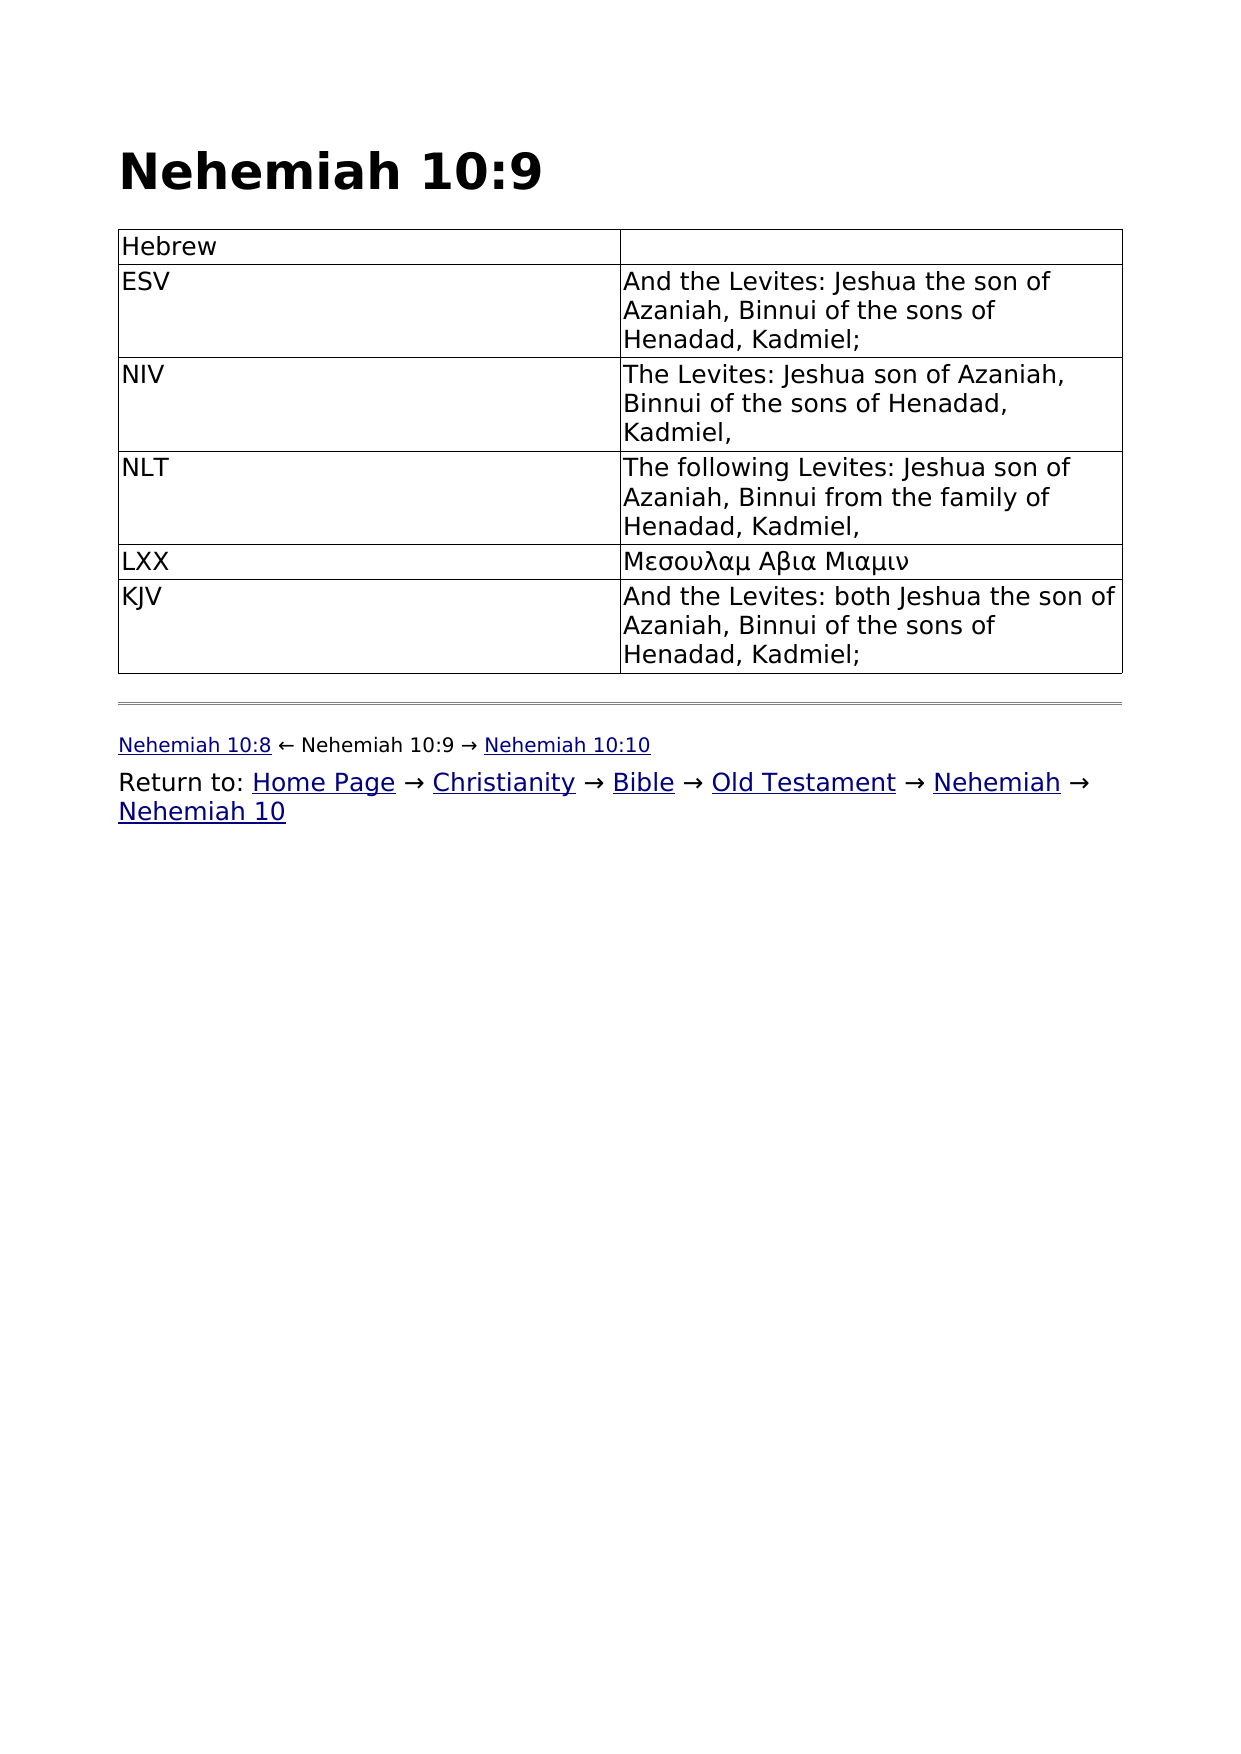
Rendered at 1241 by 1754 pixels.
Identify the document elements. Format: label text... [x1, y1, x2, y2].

table_cell NLT [119, 452, 620, 544]
table_header Hebrew [119, 230, 620, 264]
table_cell KJV [119, 580, 620, 673]
table_cell The following Levites: Jeshua son of Azaniah, Binnui from the family of Henadad, Kadmiel, [621, 452, 1122, 544]
table_cell And the Levites: Jeshua the son of Azaniah, Binnui of the sons of Henadad, Kadmiel; [621, 265, 1122, 357]
table_cell LXX [119, 545, 620, 579]
table_header [621, 230, 1122, 264]
table_cell ESV [119, 265, 620, 357]
table_cell The Levites: Jeshua son of Azaniah, Binnui of the sons of Henadad, Kadmiel, [621, 358, 1122, 451]
table_cell Μεσουλαμ Αβια Μιαμιν [621, 545, 1122, 579]
text Nehemiah 10:8 ← Nehemiah 10:9 → Nehemiah 10:10 [118, 734, 1122, 768]
text Return to: Home Page → Christianity → Bible → Old Testament → Nehemiah → Nehemiah 10 [118, 768, 1122, 826]
subtitle Nehemiah 10:9 [118, 143, 1122, 201]
table_cell And the Levites: both Jeshua the son of Azaniah, Binnui of the sons of Henadad, Kadmiel; [621, 580, 1122, 673]
table_cell NIV [119, 358, 620, 451]
